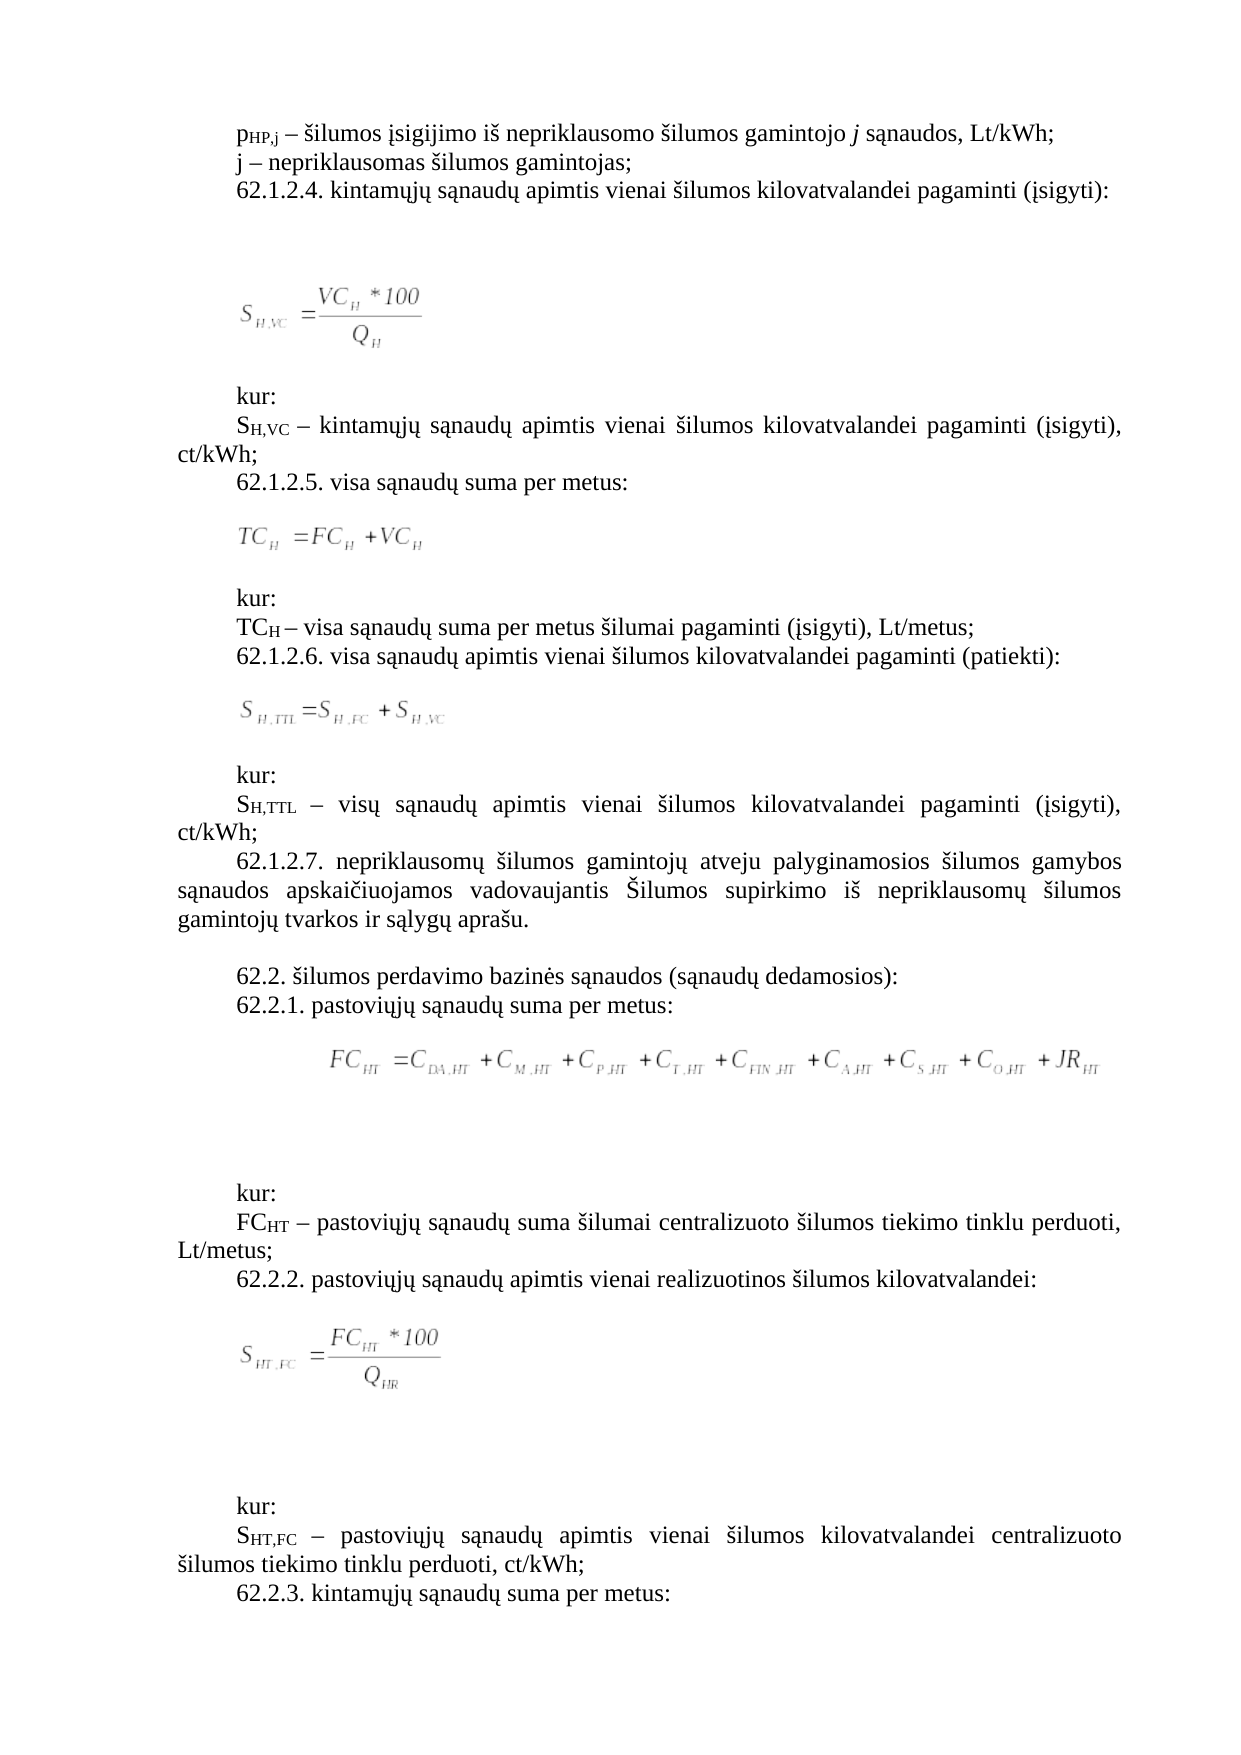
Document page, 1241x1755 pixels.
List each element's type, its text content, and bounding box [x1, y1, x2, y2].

text 62.1.2.7. nepriklausomų šilumos gamintojų atveju palyginamosios šilumos gamybos sąnaudos apskaičiuojamos vadovaujantis Šilumos supirkimo iš nepriklausomų šilumos gamintojų tvarkos ir sąlygų aprašu. [177, 846, 1122, 932]
text pHP,j – šilumos įsigijimo iš nepriklausomo šilumos gamintojo j sąnaudos, Lt/kWh; [177, 118, 1122, 147]
text kur: [177, 583, 1122, 612]
text 62.1.2.5. visa sąnaudų suma per metus: [177, 467, 1122, 496]
text kur: [177, 760, 1122, 789]
text 62.1.2.4. kintamųjų sąnaudų apimtis vienai šilumos kilovatvalandei pagaminti (įsigyti): [177, 176, 1122, 204]
text 62.1.2.6. visa sąnaudų apimtis vienai šilumos kilovatvalandei pagaminti (patiekti): [177, 641, 1122, 670]
text kur: [177, 1143, 1122, 1207]
text SH,TTL – visų sąnaudų apimtis vienai šilumos kilovatvalandei pagaminti (įsigyti), ct/kWh; [177, 789, 1122, 846]
text kur: [177, 1457, 1122, 1520]
text SH,VC – kintamųjų sąnaudų apimtis vienai šilumos kilovatvalandei pagaminti (įsigyti), ct/kWh; [177, 410, 1122, 467]
text TCH – visa sąnaudų suma per metus šilumai pagaminti (įsigyti), Lt/metus; [177, 612, 1122, 641]
text SHT,FC – pastoviųjų sąnaudų apimtis vienai šilumos kilovatvalandei centralizuoto šilumos tiekimo tinklu perduoti, ct/kWh; [177, 1520, 1122, 1578]
text j – nepriklausomas šilumos gamintojas; [177, 147, 1122, 176]
text 62.2.3. kintamųjų sąnaudų suma per metus: [177, 1578, 1122, 1606]
text FCHT – pastoviųjų sąnaudų suma šilumai centralizuoto šilumos tiekimo tinklu perduoti, Lt/metus; [177, 1207, 1122, 1264]
text 62.2.1. pastoviųjų sąnaudų suma per metus: [177, 990, 1122, 1019]
text 62.2.2. pastoviųjų sąnaudų apimtis vienai realizuotinos šilumos kilovatvalandei: [177, 1264, 1122, 1293]
text 62.2. šilumos perdavimo bazinės sąnaudos (sąnaudų dedamosios): [177, 961, 1122, 990]
text kur: [177, 381, 1122, 410]
